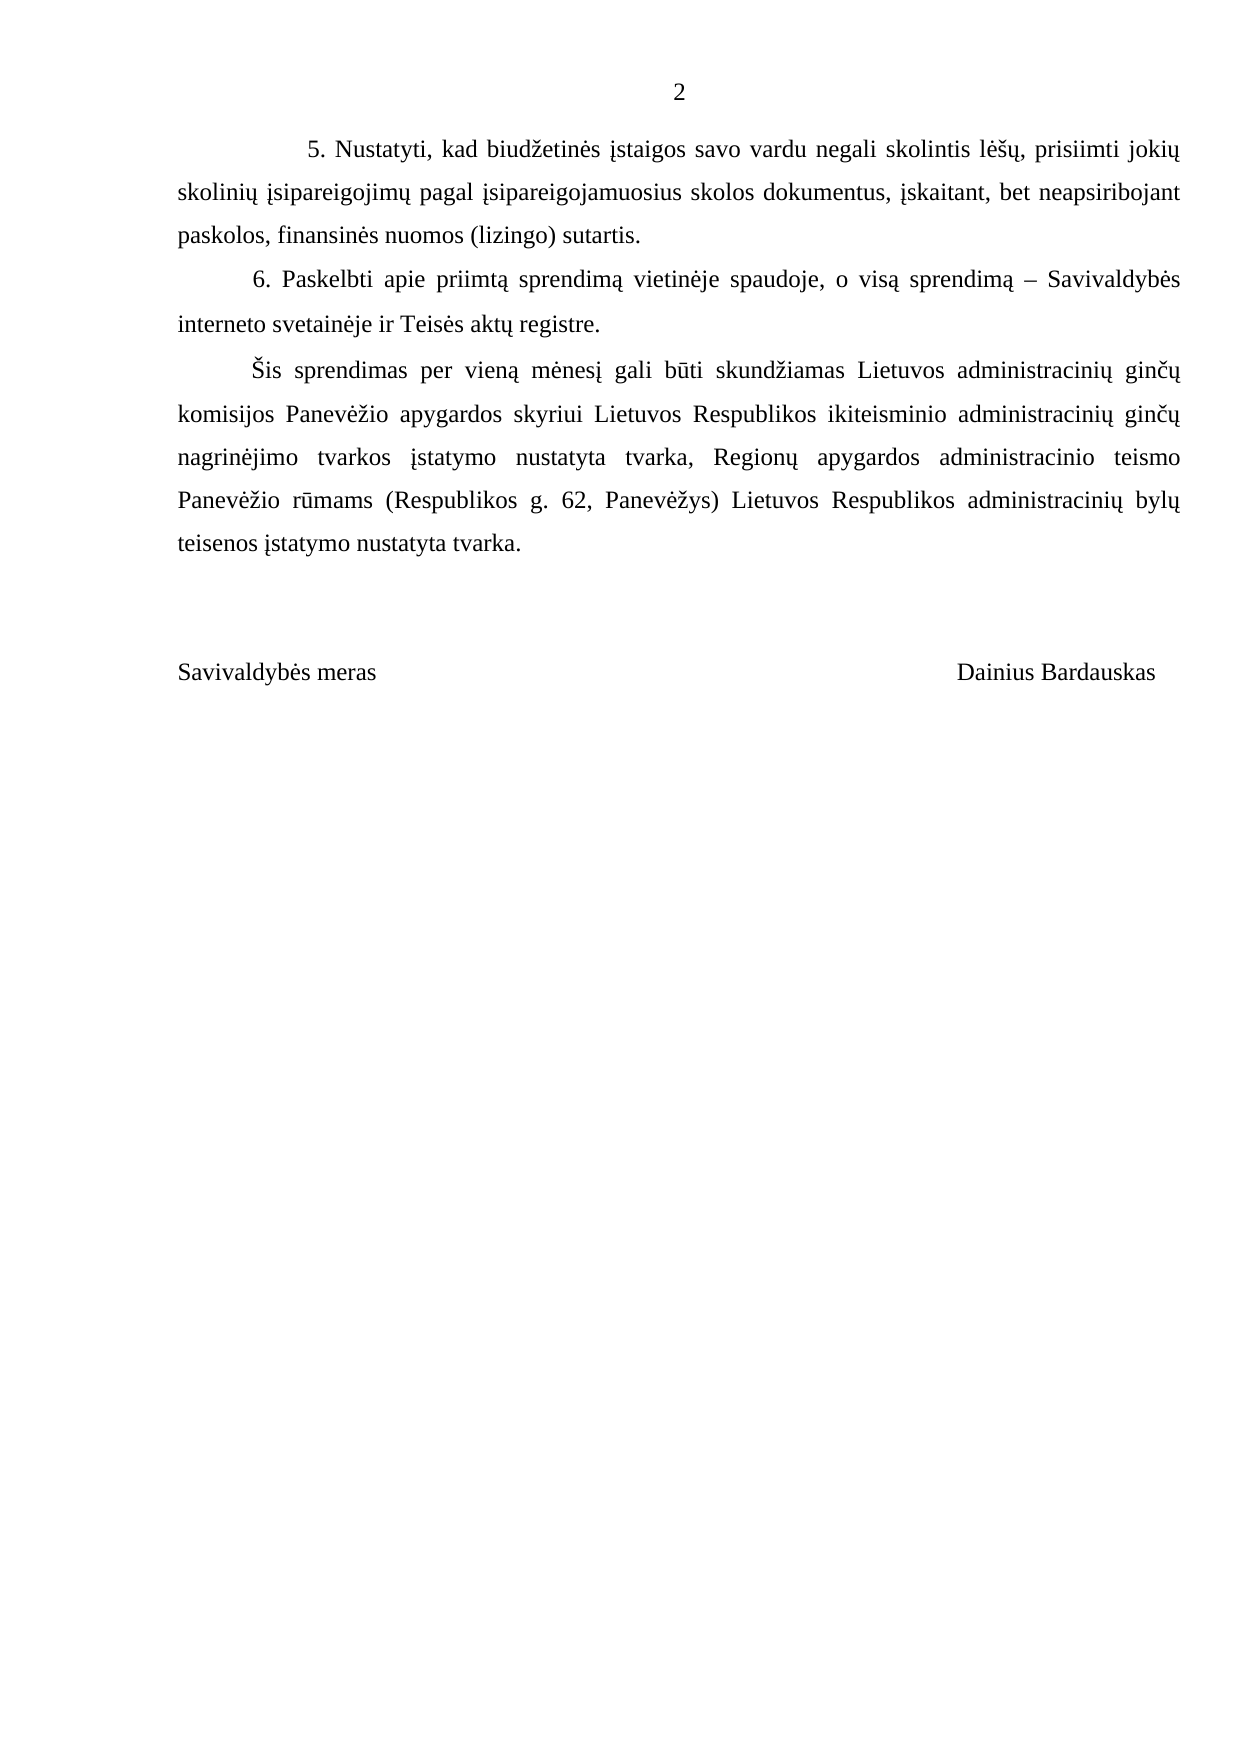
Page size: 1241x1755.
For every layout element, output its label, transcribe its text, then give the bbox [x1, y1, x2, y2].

text Šis sprendimas per vieną mėnesį gali būti skundžiamas Lietuvos administracinių ginčų komisijos Panevėžio apygardos skyriui Lietuvos Respublikos ikiteisminio administracinių ginčų nagrinėjimo tvarkos įstatymo nustatyta tvarka, Regionų apygardos administracinio teismo Panevėžio rūmams (Respublikos g. 62, Panevėžys) Lietuvos Respublikos administracinių bylų teisenos įstatymo nustatyta tvarka. [177, 356, 1181, 557]
text 5. Nustatyti, kad biudžetinės įstaigos savo vardu negali skolintis lėšų, prisiimti jokių skolinių įsipareigojimų pagal įsipareigojamuosius skolos dokumentus, įskaitant, bet neapsiribojant paskolos, finansinės nuomos (lizingo) sutartis. [177, 134, 1181, 249]
text Savivaldybės meras Dainius Bardauskas [177, 657, 1181, 686]
text 6. Paskelbti apie priimtą sprendimą vietinėje spaudoje, o visą sprendimą – Savivaldybės interneto svetainėje ir Teisės aktų registre. [177, 264, 1181, 338]
